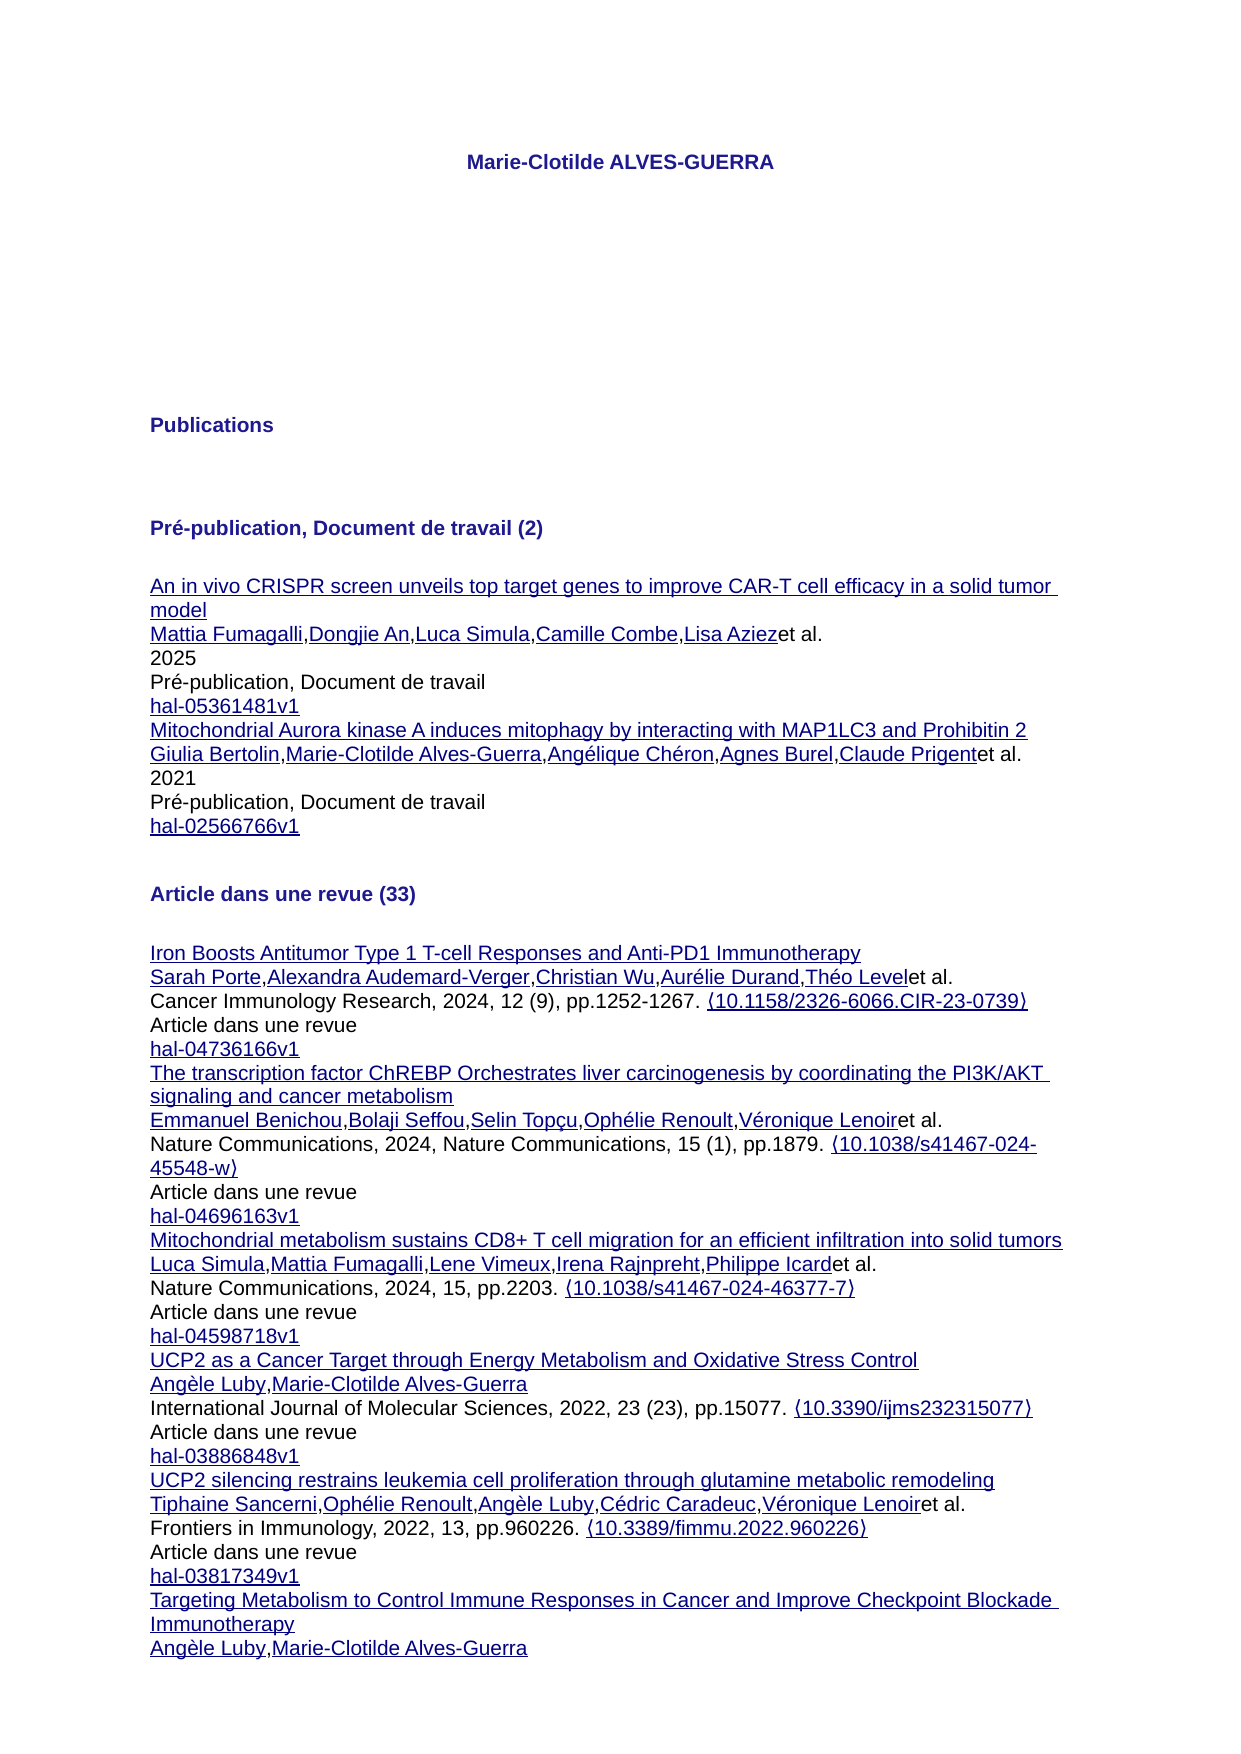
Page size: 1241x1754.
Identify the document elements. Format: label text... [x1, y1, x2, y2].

table_header An in vivo CRISPR screen unveils top target genes to improve CAR-T cell efficacy in a solid tumor model Mattia Fumagalli,Dongjie An,Luca Simula,Camille Combe,Lisa Aziezet al. 2025 Pré-publication, Document de travail hal-05361481v1 [150, 574, 1090, 718]
table_cell The transcription factor ChREBP Orchestrates liver carcinogenesis by coordinating the PI3K/AKT signaling and cancer metabolism Emmanuel Benichou,Bolaji Seffou,Selin Topçu,Ophélie Renoult,Véronique Lenoiret al. Nature Communications, 2024, Nature Communications, 15 (1), pp.1879. ⟨10.1038/s41467-024-45548-w⟩ Article dans une revue hal-04696163v1 [150, 1060, 1090, 1228]
subtitle Marie-Clotilde ALVES-GUERRA [150, 150, 1090, 174]
table_cell UCP2 as a Cancer Target through Energy Metabolism and Oxidative Stress Control Angèle Luby,Marie-Clotilde Alves-Guerra International Journal of Molecular Sciences, 2022, 23 (23), pp.15077. ⟨10.3390/ijms232315077⟩ Article dans une revue hal-03886848v1 [150, 1348, 1090, 1468]
subtitle Article dans une revue (33) [150, 882, 1090, 906]
subtitle Publications [150, 412, 1090, 436]
table_cell Targeting Metabolism to Control Immune Responses in Cancer and Improve Checkpoint Blockade Immunotherapy Angèle Luby,Marie-Clotilde Alves-Guerra [150, 1588, 1090, 1659]
table_header Iron Boosts Antitumor Type 1 T-cell Responses and Anti-PD1 Immunotherapy Sarah Porte,Alexandra Audemard-Verger,Christian Wu,Aurélie Durand,Théo Levelet al. Cancer Immunology Research, 2024, 12 (9), pp.1252-1267. ⟨10.1158/2326-6066.CIR-23-0739⟩ Article dans une revue hal-04736166v1 [150, 941, 1090, 1060]
table_cell Mitochondrial Aurora kinase A induces mitophagy by interacting with MAP1LC3 and Prohibitin 2 Giulia Bertolin,Marie-Clotilde Alves-Guerra,Angélique Chéron,Agnes Burel,Claude Prigentet al. 2021 Pré-publication, Document de travail hal-02566766v1 [150, 718, 1090, 837]
table_cell Mitochondrial metabolism sustains CD8+ T cell migration for an efficient infiltration into solid tumors Luca Simula,Mattia Fumagalli,Lene Vimeux,Irena Rajnpreht,Philippe Icardet al. Nature Communications, 2024, 15, pp.2203. ⟨10.1038/s41467-024-46377-7⟩ Article dans une revue hal-04598718v1 [150, 1228, 1090, 1348]
subtitle Pré-publication, Document de travail (2) [150, 516, 1090, 539]
table_cell UCP2 silencing restrains leukemia cell proliferation through glutamine metabolic remodeling Tiphaine Sancerni,Ophélie Renoult,Angèle Luby,Cédric Caradeuc,Véronique Lenoiret al. Frontiers in Immunology, 2022, 13, pp.960226. ⟨10.3389/fimmu.2022.960226⟩ Article dans une revue hal-03817349v1 [150, 1468, 1090, 1587]
